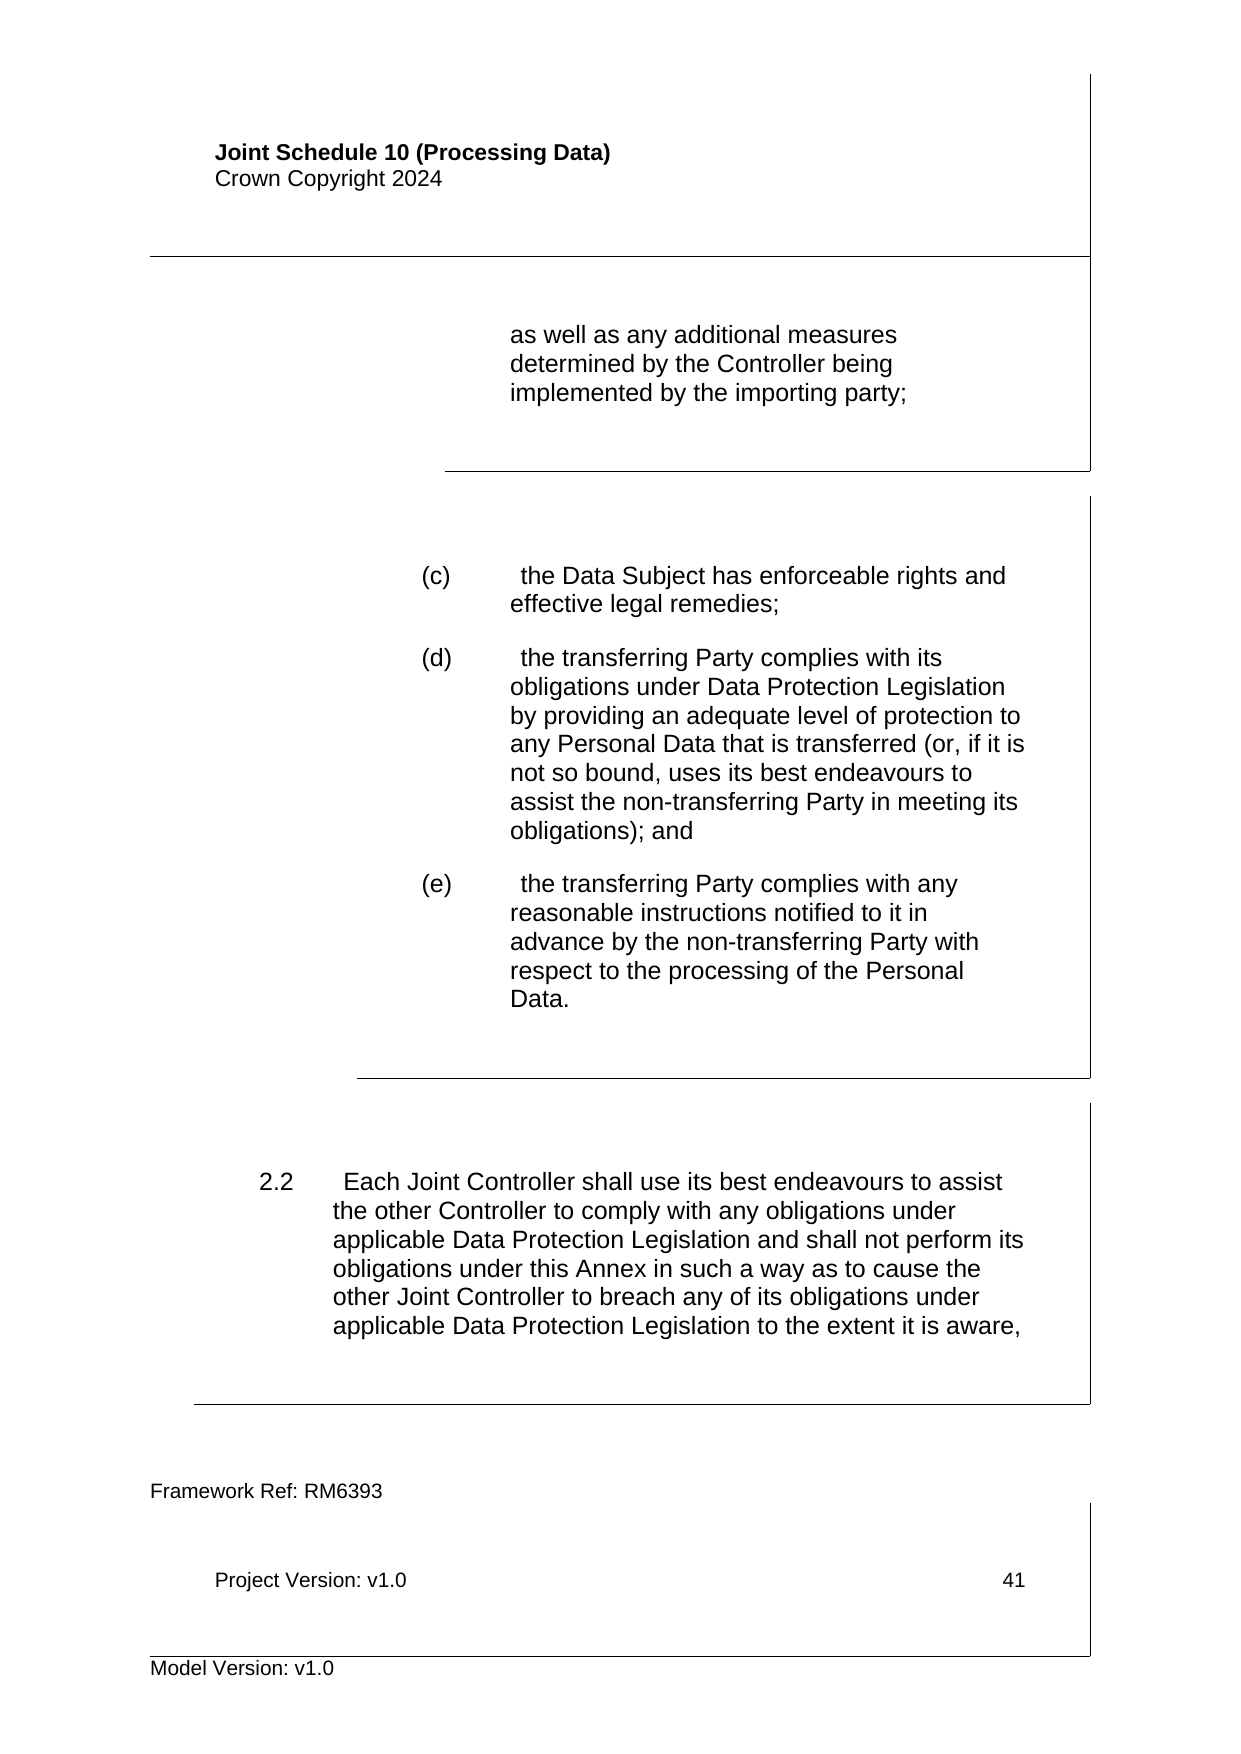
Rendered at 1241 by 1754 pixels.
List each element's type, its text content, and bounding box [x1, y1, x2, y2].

list the transferring Party complies with its obligations under Data Protection Legislation by providing an adequate level of protection to any Personal Data that is transferred (or, if it is not so bound, uses its best endeavours to assist the non-transferring Party in meeting its obligations); and [357, 579, 1090, 805]
list the Data Subject has enforceable rights and effective legal remedies; [357, 496, 1090, 579]
text 2.2 Each Joint Controller shall use its best endeavours to assist the other Controller to comply with any obligations under applicable Data Protection Legislation and shall not perform its obligations under this Annex in such a way as to cause the other Joint Controller to breach any of its obligations under applicable Data Protection Legislation to the extent it is aware, [194, 1103, 1090, 1404]
text as well as any additional measures determined by the Controller being implemented by the importing party; [445, 256, 1090, 471]
list the transferring Party complies with any reasonable instructions notified to it in advance by the non-transferring Party with respect to the processing of the Personal Data. [357, 805, 1090, 1078]
